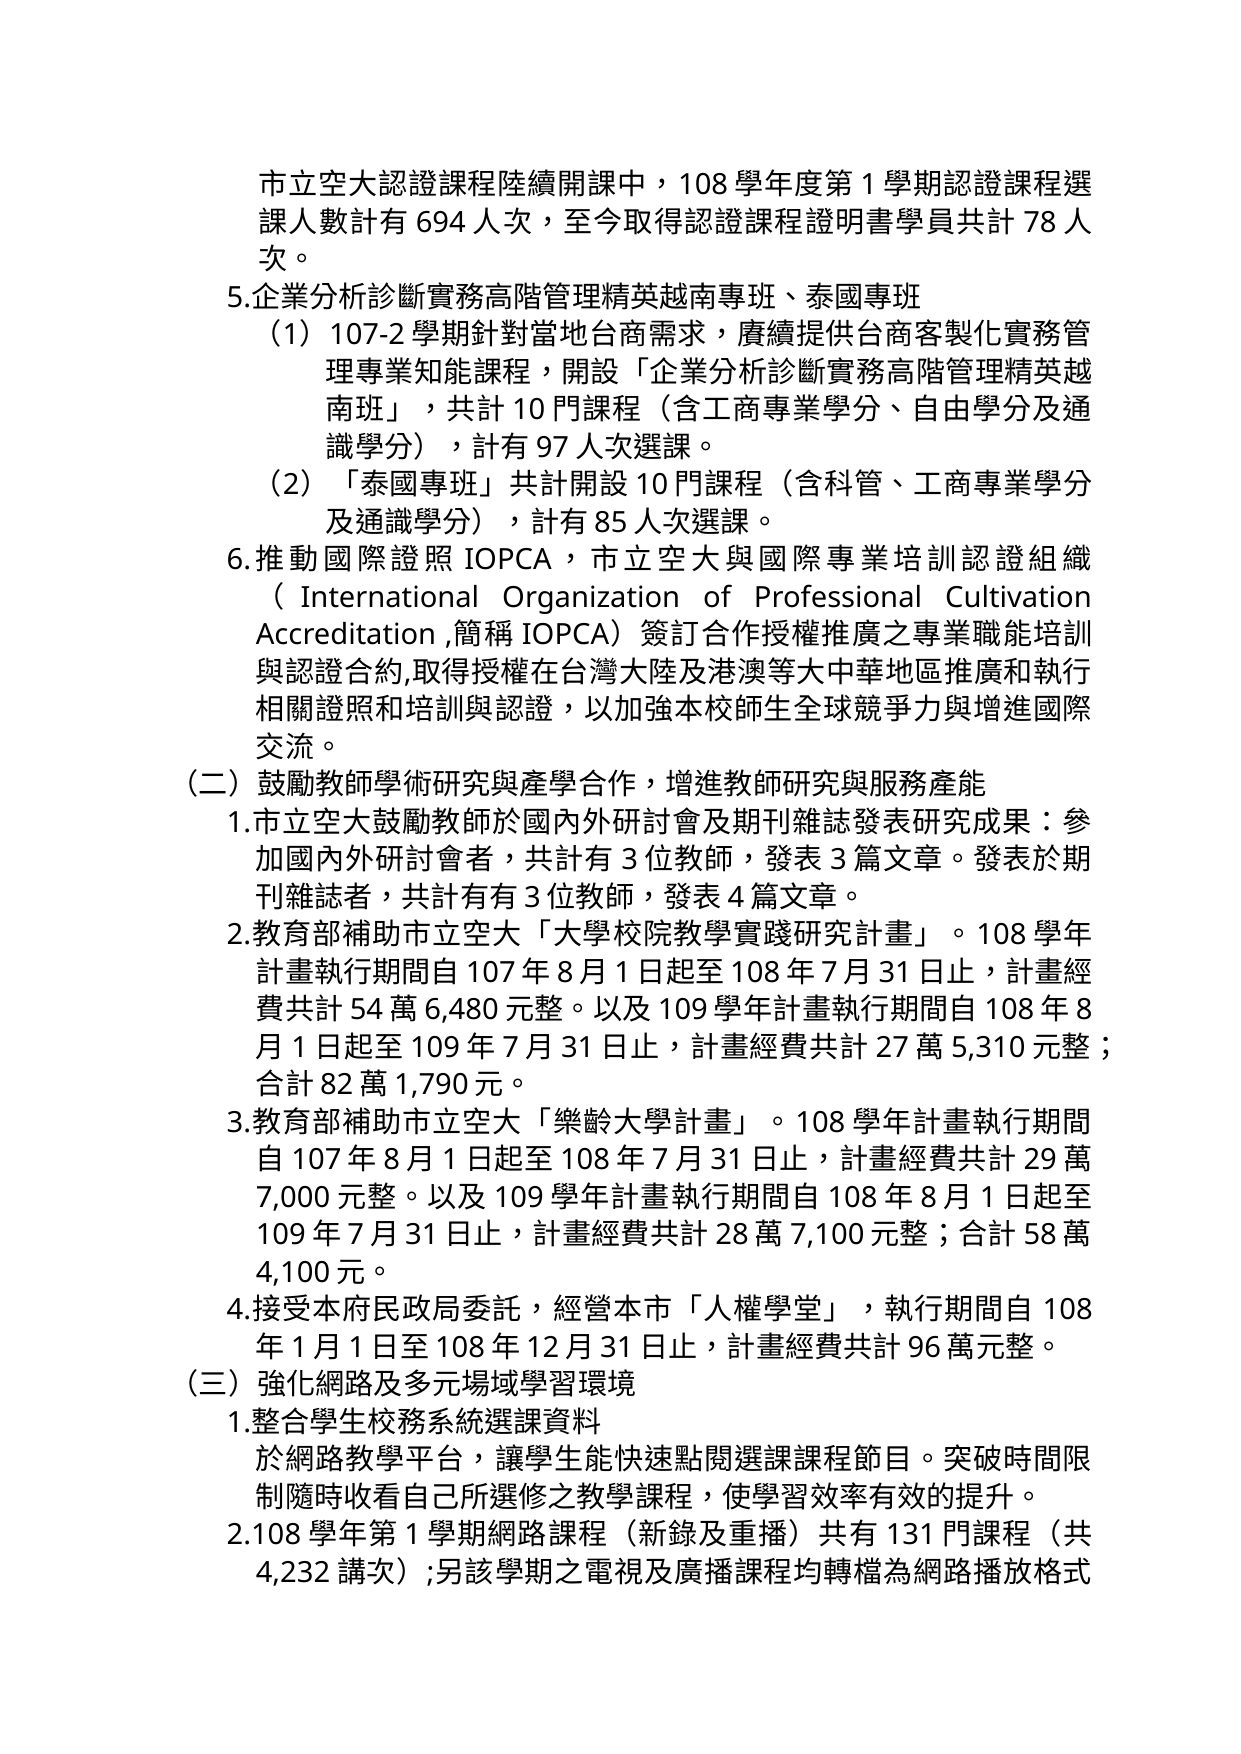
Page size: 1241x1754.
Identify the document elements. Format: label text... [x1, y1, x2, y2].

text 1.整合學生校務系統選課資料 [226, 1402, 1092, 1439]
text 5.企業分析診斷實務高階管理精英越南專班、泰國專班 [226, 277, 1092, 314]
text （2）「泰國專班」共計開設10門課程（含科管、工商專業學分及通識學分），計有85人次選課。 [253, 464, 1092, 539]
text （1）107-2學期針對當地台商需求，賡續提供台商客製化實務管理專業知能課程，開設「企業分析診斷實務高階管理精英越南班」，共計10門課程（含工商專業學分、自由學分及通識學分），計有97人次選課。 [253, 314, 1092, 464]
text 4.接受本府民政局委託，經營本市「人權學堂」，執行期間自108年1月1日至108年12月31日止，計畫經費共計96萬元整。 [226, 1289, 1092, 1364]
text 1.市立空大鼓勵教師於國內外研討會及期刊雜誌發表研究成果：參加國內外研討會者，共計有3位教師，發表3篇文章。發表於期刊雜誌者，共計有有3位教師，發表4篇文章。 [226, 802, 1092, 914]
text 3.教育部補助市立空大「樂齡大學計畫」。108學年計畫執行期間自107年8月1日起至108年7月31日止，計畫經費共計29萬7,000元整。以及109學年計畫執行期間自108年8月1日起至109年7月31日止，計畫經費共計28萬7,100元整；合計58萬4,100元。 [226, 1102, 1092, 1289]
text 2.108學年第1學期網路課程（新錄及重播）共有131門課程（共4,232講次）;另該學期之電視及廣播課程均轉檔為網路播放格式 [226, 1514, 1092, 1589]
text 於網路教學平台，讓學生能快速點閱選課課程節目。突破時間限制隨時收看自己所選修之教學課程，使學習效率有效的提升。 [256, 1439, 1092, 1514]
text （二）鼓勵教師學術研究與產學合作，增進教師研究與服務產能 [169, 764, 1092, 802]
text （三）強化網路及多元場域學習環境 [169, 1364, 1092, 1402]
text 6.推動國際證照IOPCA，市立空大與國際專業培訓認證組織（International Organization of Professional Cultivation Accreditation ,簡稱 IOPCA）簽訂合作授權推廣之專業職能培訓與認證合約,取得授權在台灣大陸及港澳等大中華地區推廣和執行相關證照和培訓與認證，以加強本校師生全球競爭力與增進國際交流。 [226, 539, 1092, 764]
text 市立空大認證課程陸續開課中，108學年度第1學期認證課程選課人數計有694人次，至今取得認證課程證明書學員共計78人次。 [258, 164, 1092, 277]
text 2.教育部補助市立空大「大學校院教學實踐研究計畫」。108學年計畫執行期間自107年8月1日起至108年7月31日止，計畫經費共計54萬6,480元整。以及109學年計畫執行期間自108年8月1日起至109年7月31日止，計畫經費共計27萬5,310元整；合計82萬1,790元。 [226, 914, 1092, 1102]
